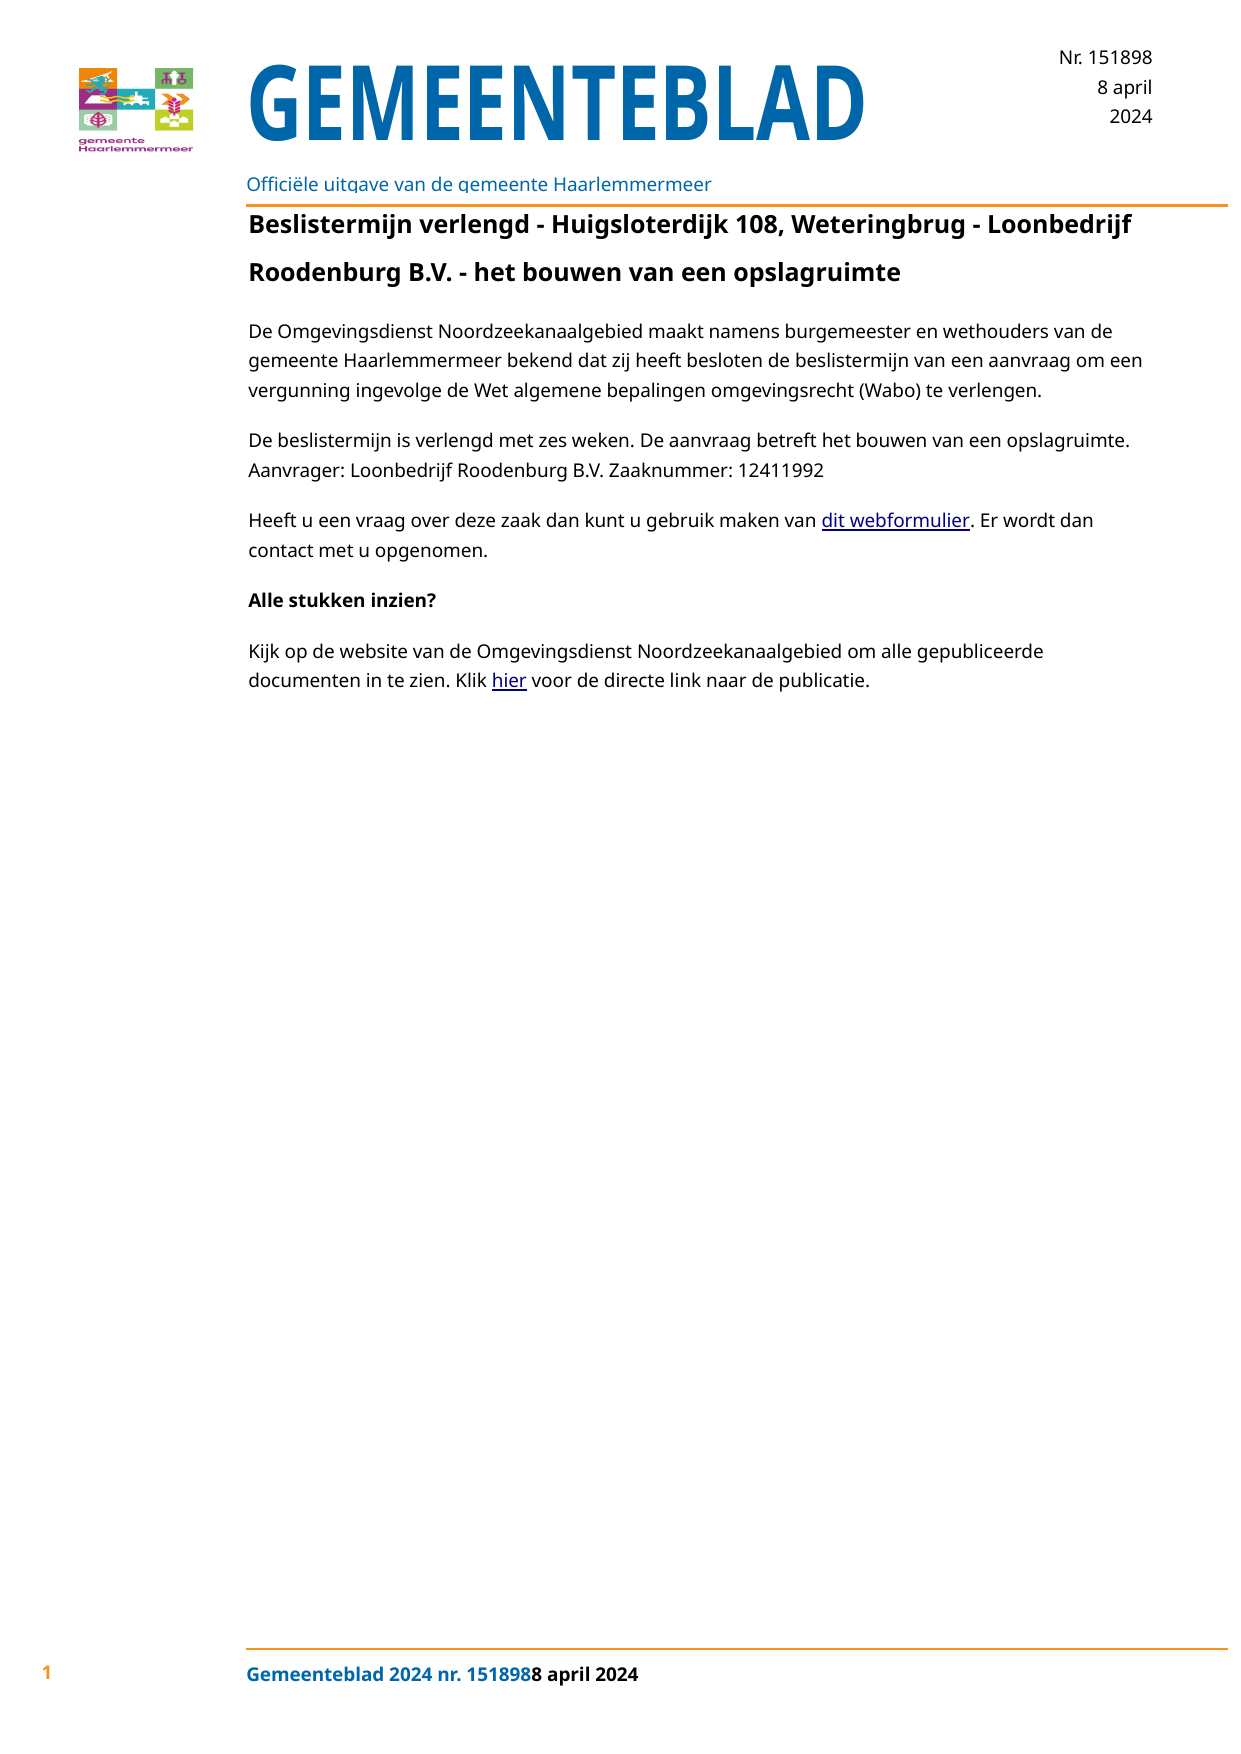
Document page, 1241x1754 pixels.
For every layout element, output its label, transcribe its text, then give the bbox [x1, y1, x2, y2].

picture [41, 47, 231, 172]
text Beslistermijn verlengd - Huigsloterdijk 108, Weteringbrug - Loonbedrijf Roodenburg B.V. - het bouwen van een opslagruimte [248, 207, 1152, 288]
text Alle stukken inzien? [248, 587, 1152, 613]
text De beslistermijn is verlengd met zes weken. De aanvraag betreft het bouwen van een opslagruimte. Aanvrager: Loonbedrijf Roodenburg B.V. Zaaknummer: 12411992 [248, 427, 1152, 483]
text Kijk op de website van de Omgevingsdienst Noordzeekanaalgebied om alle gepubliceerde documenten in te zien. Klik hier voor de directe link naar de publicatie. [248, 638, 1152, 693]
text De Omgevingsdienst Noordzeekanaalgebied maakt namens burgemeester en wethouders van de gemeente Haarlemmermeer bekend dat zij heeft besloten de beslistermijn van een aanvraag om een vergunning ingevolge de Wet algemene bepalingen omgevingsrecht (Wabo) te verlengen. [248, 318, 1152, 403]
text Heeft u een vraag over deze zaak dan kunt u gebruik maken van dit webformulier. Er wordt dan contact met u opgenomen. [248, 507, 1152, 563]
